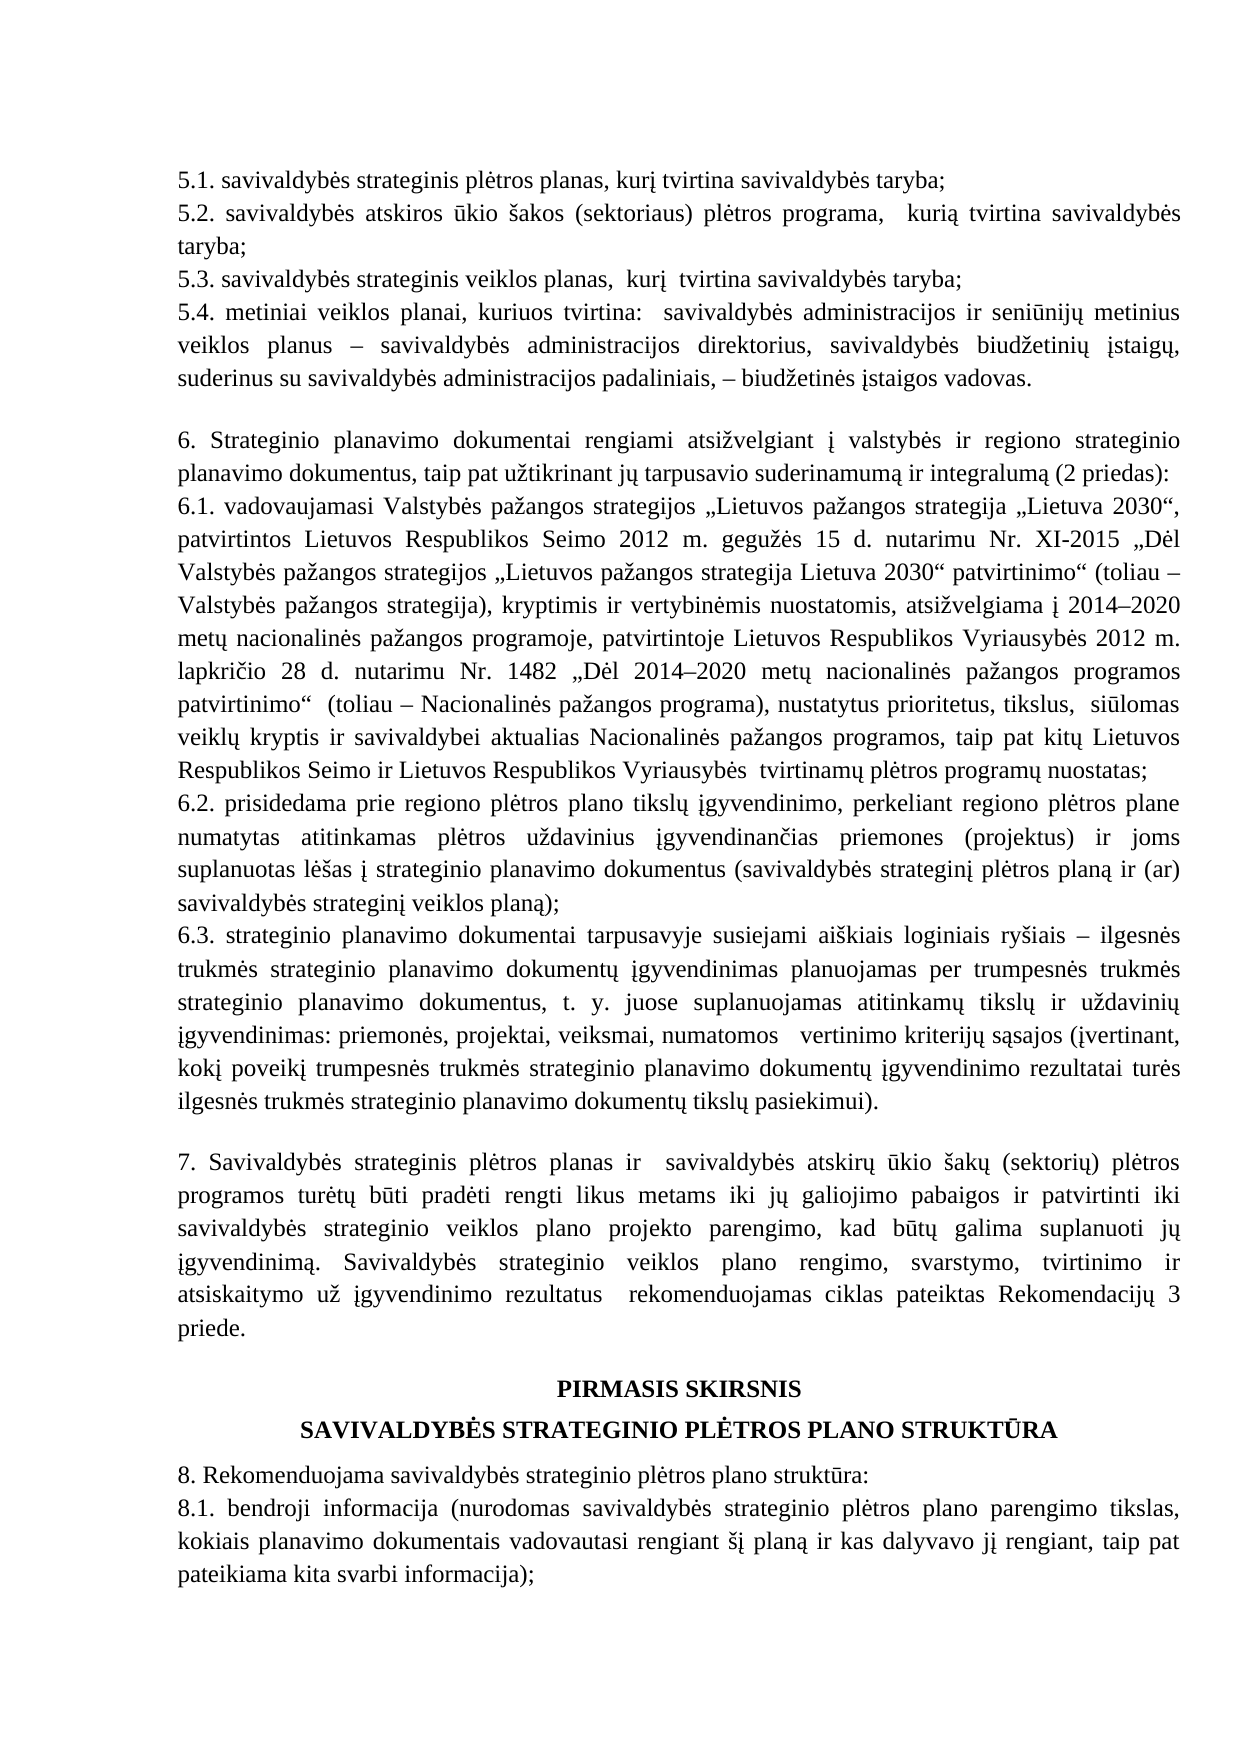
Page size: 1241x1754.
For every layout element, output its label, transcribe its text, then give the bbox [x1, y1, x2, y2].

text 5.1. savivaldybės strateginis plėtros planas, kurį tvirtina savivaldybės taryba; [177, 165, 1181, 194]
text PIRMASIS SKIRSNIS [177, 1374, 1181, 1403]
text 7. Savivaldybės strateginis plėtros planas ir savivaldybės atskirų ūkio šakų (sektorių) plėtros programos turėtų būti pradėti rengti likus metams iki jų galiojimo pabaigos ir patvirtinti iki savivaldybės strateginio veiklos plano projekto parengimo, kad būtų galima suplanuoti jų įgyvendinimą. Savivaldybės strateginio veiklos plano rengimo, svarstymo, tvirtinimo ir atsiskaitymo už įgyvendinimo rezultatus rekomenduojamas ciklas pateiktas Rekomendacijų 3 priede. [177, 1147, 1181, 1341]
text 6.1. vadovaujamasi Valstybės pažangos strategijos „Lietuvos pažangos strategija „Lietuva 2030“, patvirtintos Lietuvos Respublikos Seimo 2012 m. gegužės 15 d. nutarimu Nr. XI-2015 „Dėl Valstybės pažangos strategijos „Lietuvos pažangos strategija Lietuva 2030“ patvirtinimo“ (toliau – Valstybės pažangos strategija), kryptimis ir vertybinėmis nuostatomis, atsižvelgiama į 2014–2020 metų nacionalinės pažangos programoje, patvirtintoje Lietuvos Respublikos Vyriausybės 2012 m. lapkričio 28 d. nutarimu Nr. 1482 „Dėl 2014–2020 metų nacionalinės pažangos programos patvirtinimo“ (toliau – Nacionalinės pažangos programa), nustatytus prioritetus, tikslus, siūlomas veiklų kryptis ir savivaldybei aktualias Nacionalinės pažangos programos, taip pat kitų Lietuvos Respublikos Seimo ir Lietuvos Respublikos Vyriausybės tvirtinamų plėtros programų nuostatas; [177, 491, 1181, 784]
text 6.2. prisidedama prie regiono plėtros plano tikslų įgyvendinimo, perkeliant regiono plėtros plane numatytas atitinkamas plėtros uždavinius įgyvendinančias priemones (projektus) ir joms suplanuotas lėšas į strateginio planavimo dokumentus (savivaldybės strateginį plėtros planą ir (ar) savivaldybės strateginį veiklos planą); [177, 788, 1181, 916]
text 5.3. savivaldybės strateginis veiklos planas, kurį tvirtina savivaldybės taryba; [177, 264, 1181, 293]
text 5.4. metiniai veiklos planai, kuriuos tvirtina: savivaldybės administracijos ir seniūnijų metinius veiklos planus – savivaldybės administracijos direktorius, savivaldybės biudžetinių įstaigų, suderinus su savivaldybės administracijos padaliniais, – biudžetinės įstaigos vadovas. [177, 297, 1181, 392]
text 5.2. savivaldybės atskiros ūkio šakos (sektoriaus) plėtros programa, kurią tvirtina savivaldybės taryba; [177, 198, 1181, 260]
text 8. Rekomenduojama savivaldybės strateginio plėtros plano struktūra: [177, 1460, 1181, 1489]
text 6.3. strateginio planavimo dokumentai tarpusavyje susiejami aiškiais loginiais ryšiais – ilgesnės trukmės strateginio planavimo dokumentų įgyvendinimas planuojamas per trumpesnės trukmės strateginio planavimo dokumentus, t. y. juose suplanuojamas atitinkamų tikslų ir uždavinių įgyvendinimas: priemonės, projektai, veiksmai, numatomos vertinimo kriterijų sąsajos (įvertinant, kokį poveikį trumpesnės trukmės strateginio planavimo dokumentų įgyvendinimo rezultatai turės ilgesnės trukmės strateginio planavimo dokumentų tikslų pasiekimui). [177, 921, 1181, 1114]
text 8.1. bendroji informacija (nurodomas savivaldybės strateginio plėtros plano parengimo tikslas, kokiais planavimo dokumentais vadovautasi rengiant šį planą ir kas dalyvavo jį rengiant, taip pat pateikiama kita svarbi informacija); [177, 1493, 1181, 1588]
text SAVIVALDYBĖS STRATEGINIO PLĖTROS PLANO STRUKTŪRA [177, 1415, 1181, 1444]
text 6. Strateginio planavimo dokumentai rengiami atsižvelgiant į valstybės ir regiono strateginio planavimo dokumentus, taip pat užtikrinant jų tarpusavio suderinamumą ir integralumą (2 priedas): [177, 425, 1181, 487]
